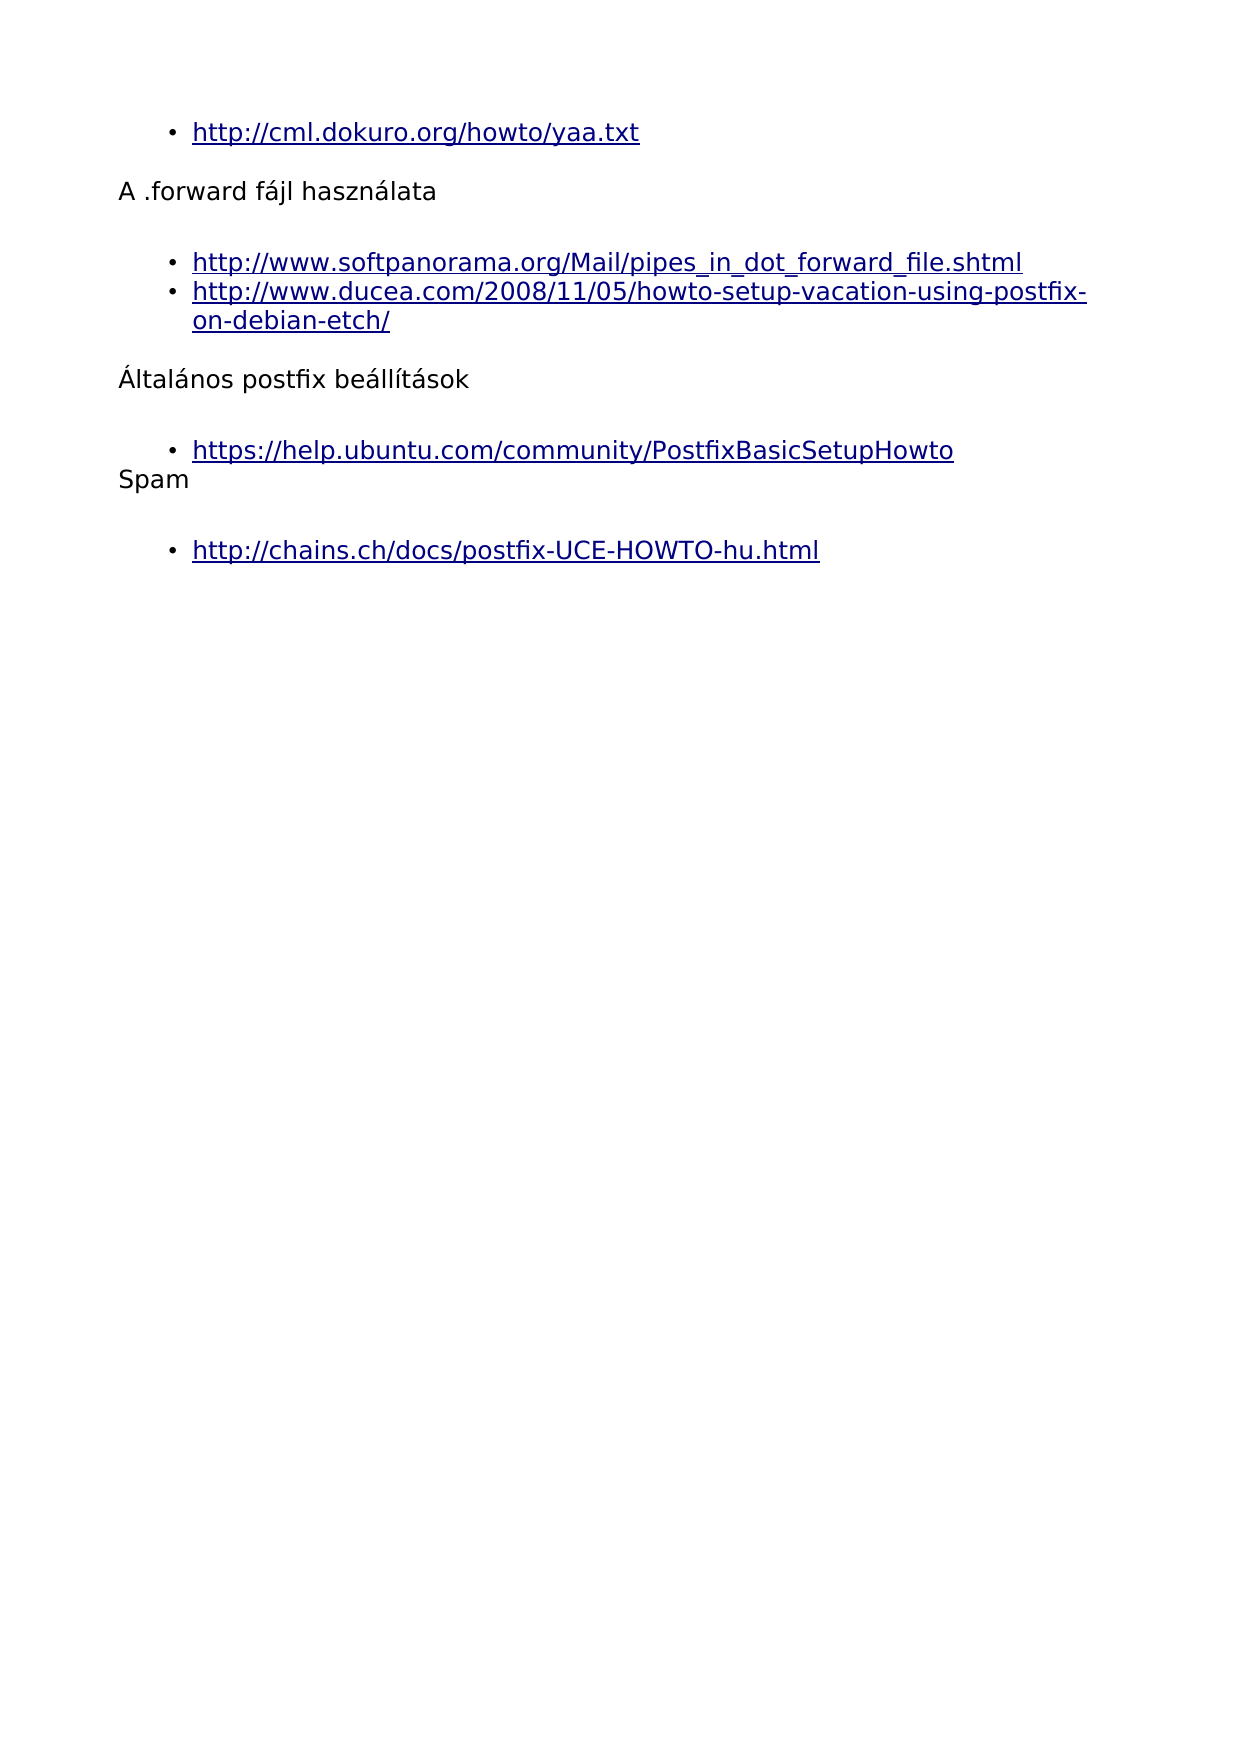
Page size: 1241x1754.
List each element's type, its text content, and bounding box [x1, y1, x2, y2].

list https://help.ubuntu.com/community/PostfixBasicSetupHowto [177, 436, 1122, 465]
text Spam [118, 465, 1122, 494]
text Általános postfix beállítások [118, 365, 1122, 394]
text A .forward fájl használata [118, 177, 1122, 206]
list http://www.softpanorama.org/Mail/pipes_in_dot_forward_file.shtml [177, 248, 1122, 277]
list http://www.ducea.com/2008/11/05/howto-setup-vacation-using-postfix-on-debian-etch/ [177, 277, 1122, 335]
list http://chains.ch/docs/postfix-UCE-HOWTO-hu.html [177, 536, 1122, 566]
list http://cml.dokuro.org/howto/yaa.txt [177, 118, 1122, 147]
